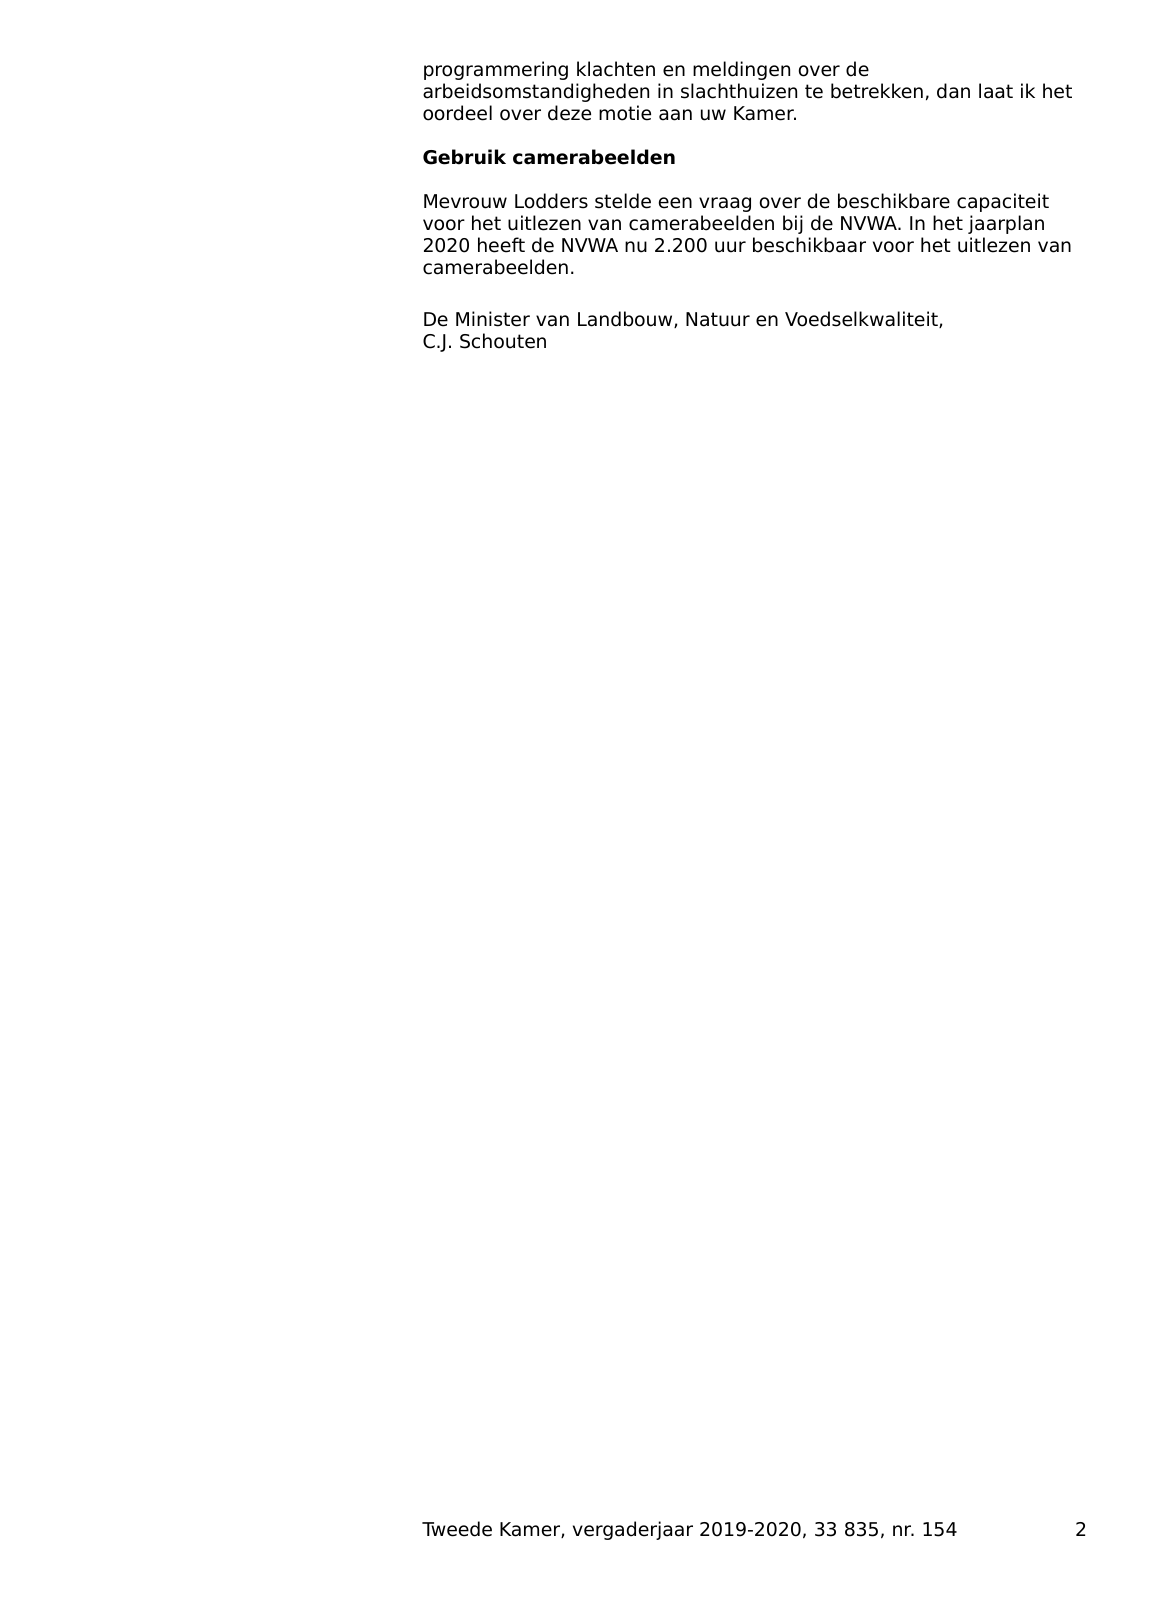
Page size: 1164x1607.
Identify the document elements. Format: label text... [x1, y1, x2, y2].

subtitle Gebruik camerabeelden [422, 147, 1087, 169]
text De Minister van Landbouw, Natuur en Voedselkwaliteit, C.J. Schouten [422, 309, 1087, 353]
text Mevrouw Lodders stelde een vraag over de beschikbare capaciteit voor het uitlezen van camerabeelden bij de NVWA. In het jaarplan 2020 heeft de NVWA nu 2.200 uur beschikbaar voor het uitlezen van camerabeelden. [422, 191, 1087, 279]
text programmering klachten en meldingen over de arbeidsomstandigheden in slachthuizen te betrekken, dan laat ik het oordeel over deze motie aan uw Kamer. [422, 59, 1087, 125]
